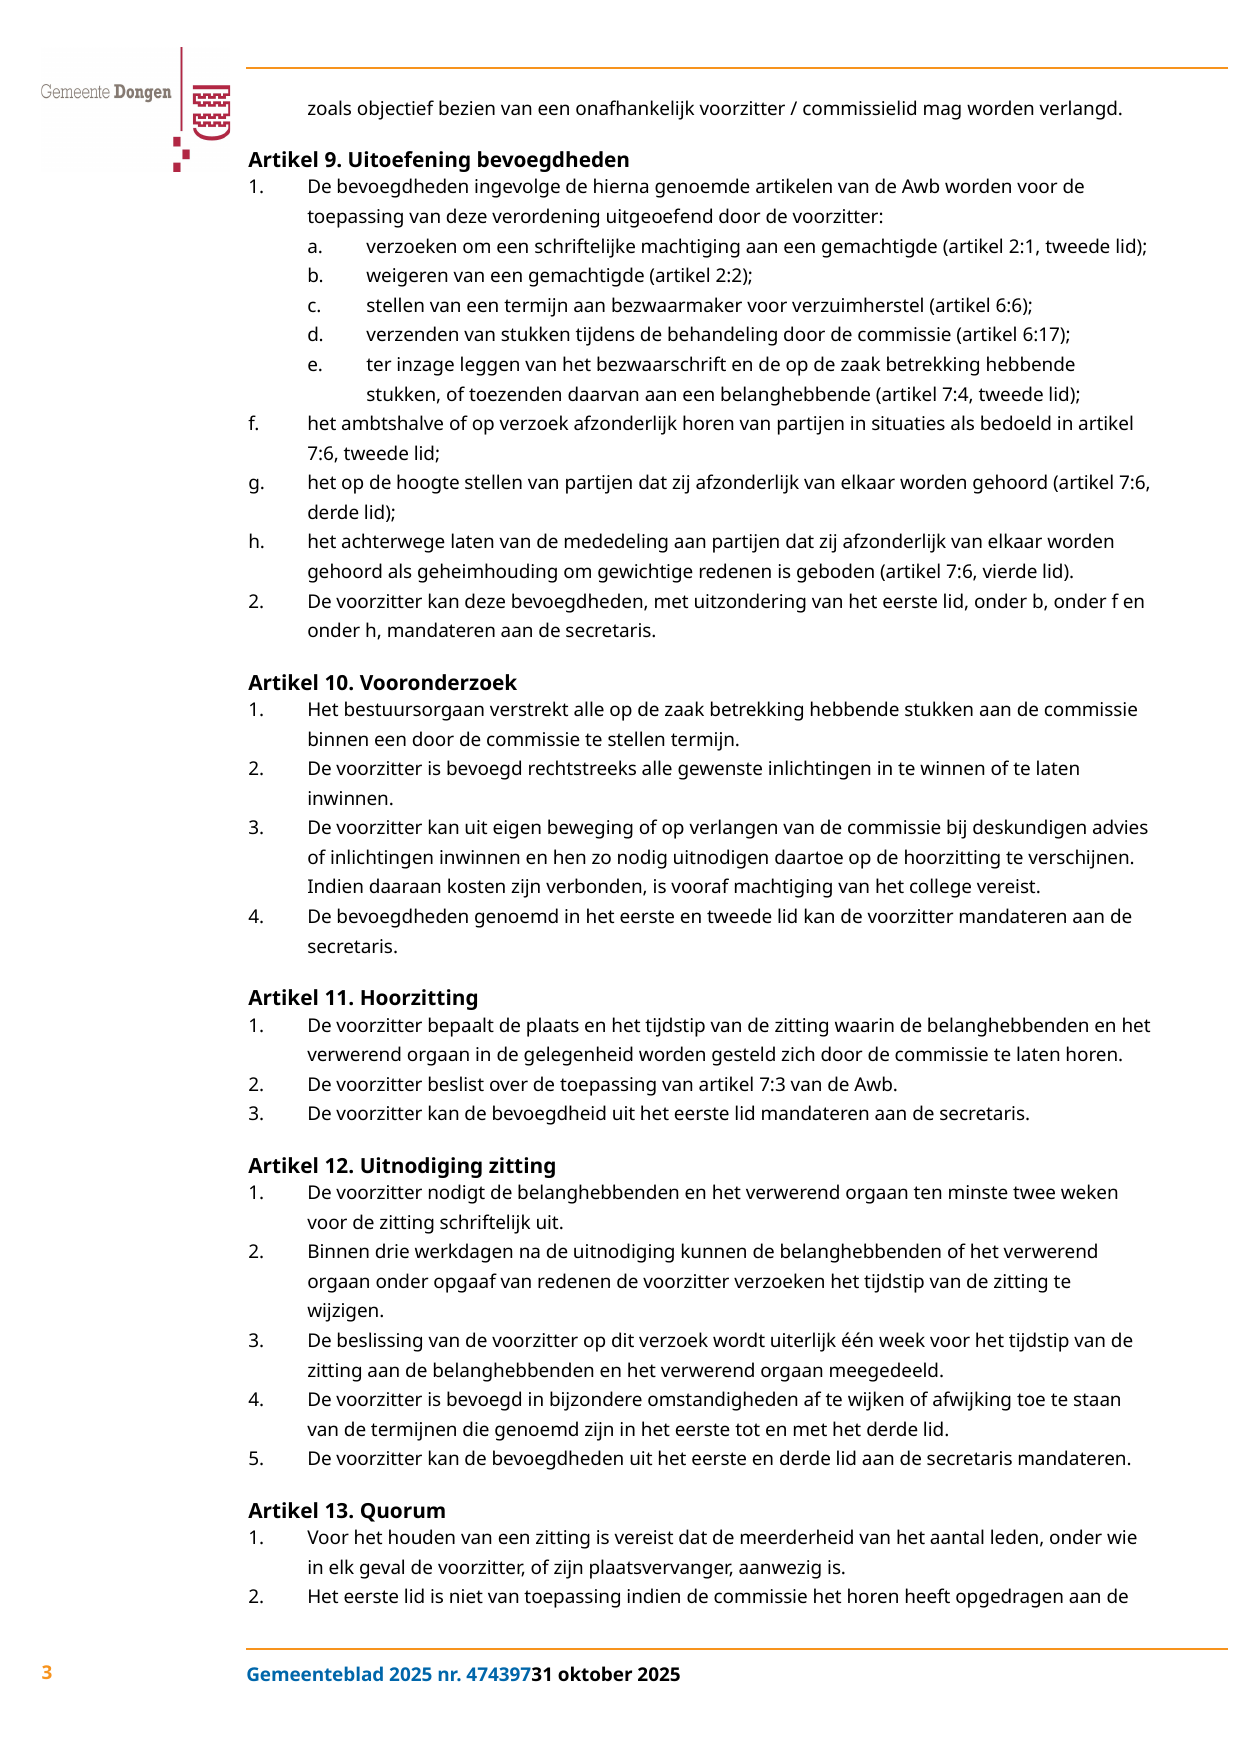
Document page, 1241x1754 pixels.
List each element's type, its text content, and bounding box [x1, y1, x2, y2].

list De voorzitter bepaalt de plaats en het tijdstip van de zitting waarin de belanghebbenden en het verwerend orgaan in de gelegenheid worden gesteld zich door de commissie te laten horen. [248, 1012, 1152, 1067]
picture [41, 47, 231, 172]
list Voor het houden van een zitting is vereist dat de meerderheid van het aantal leden, onder wie in elk geval de voorzitter, of zijn plaatsvervanger, aanwezig is. [248, 1524, 1152, 1580]
list De voorzitter kan uit eigen beweging of op verlangen van de commissie bij deskundigen advies of inlichtingen inwinnen en hen zo nodig uitnodigen daartoe op de hoorzitting te verschijnen. Indien daaraan kosten zijn verbonden, is vooraf machtiging van het college vereist. [248, 814, 1152, 899]
list Het bestuursorgaan verstrekt alle op de zaak betrekking hebbende stukken aan de commissie binnen een door de commissie te stellen termijn. [248, 696, 1152, 752]
list De voorzitter kan deze bevoegdheden, met uitzondering van het eerste lid, onder b, onder f en onder h, mandateren aan de secretaris. [248, 588, 1152, 643]
list het ambtshalve of op verzoek afzonderlijk horen van partijen in situaties als bedoeld in artikel 7:6, tweede lid; [248, 410, 1152, 466]
list De voorzitter nodigt de belanghebbenden en het verwerend orgaan ten minste twee weken voor de zitting schriftelijk uit. [248, 1179, 1152, 1235]
text Artikel 9. Uitoefening bevoegdheden [248, 145, 1152, 174]
list De voorzitter beslist over de toepassing van artikel 7:3 van de Awb. [248, 1071, 1152, 1097]
list ter inzage leggen van het bezwaarschrift en de op de zaak betrekking hebbende stukken, of toezenden daarvan aan een belanghebbende (artikel 7:4, tweede lid); [307, 351, 1152, 406]
list weigeren van een gemachtigde (artikel 2:2); [307, 262, 1152, 288]
list De bevoegdheden ingevolge de hierna genoemde artikelen van de Awb worden voor de toepassing van deze verordening uitgeoefend door de voorzitter: [248, 174, 1152, 229]
text Artikel 13. Quorum [248, 1496, 1152, 1524]
list het op de hoogte stellen van partijen dat zij afzonderlijk van elkaar worden gehoord (artikel 7:6, derde lid); [248, 469, 1152, 525]
text Artikel 11. Hoorzitting [248, 983, 1152, 1012]
list verzoeken om een schriftelijke machtiging aan een gemachtigde (artikel 2:1, tweede lid); [307, 233, 1152, 258]
list zoals objectief bezien van een onafhankelijk voorzitter / commissielid mag worden verlangd. [248, 95, 1152, 121]
list De voorzitter is bevoegd rechtstreeks alle gewenste inlichtingen in te winnen of te laten inwinnen. [248, 755, 1152, 811]
list De beslissing van de voorzitter op dit verzoek wordt uiterlijk één week voor het tijdstip van de zitting aan de belanghebbenden en het verwerend orgaan meegedeeld. [248, 1327, 1152, 1383]
list Het eerste lid is niet van toepassing indien de commissie het horen heeft opgedragen aan de [248, 1584, 1152, 1609]
list het achterwege laten van de mededeling aan partijen dat zij afzonderlijk van elkaar worden gehoord als geheimhouding om gewichtige redenen is geboden (artikel 7:6, vierde lid). [248, 529, 1152, 584]
list verzenden van stukken tijdens de behandeling door de commissie (artikel 6:17); [307, 322, 1152, 347]
list stellen van een termijn aan bezwaarmaker voor verzuimherstel (artikel 6:6); [307, 292, 1152, 318]
list De voorzitter kan de bevoegdheden uit het eerste en derde lid aan de secretaris mandateren. [248, 1446, 1152, 1471]
list De bevoegdheden genoemd in het eerste en tweede lid kan de voorzitter mandateren aan de secretaris. [248, 903, 1152, 959]
list De voorzitter kan de bevoegdheid uit het eerste lid mandateren aan de secretaris. [248, 1101, 1152, 1126]
text Artikel 10. Vooronderzoek [248, 668, 1152, 696]
list Binnen drie werkdagen na de uitnodiging kunnen de belanghebbenden of het verwerend orgaan onder opgaaf van redenen de voorzitter verzoeken het tijdstip van de zitting te wijzigen. [248, 1238, 1152, 1323]
text Artikel 12. Uitnodiging zitting [248, 1151, 1152, 1179]
list De voorzitter is bevoegd in bijzondere omstandigheden af te wijken of afwijking toe te staan van de termijnen die genoemd zijn in het eerste tot en met het derde lid. [248, 1386, 1152, 1442]
